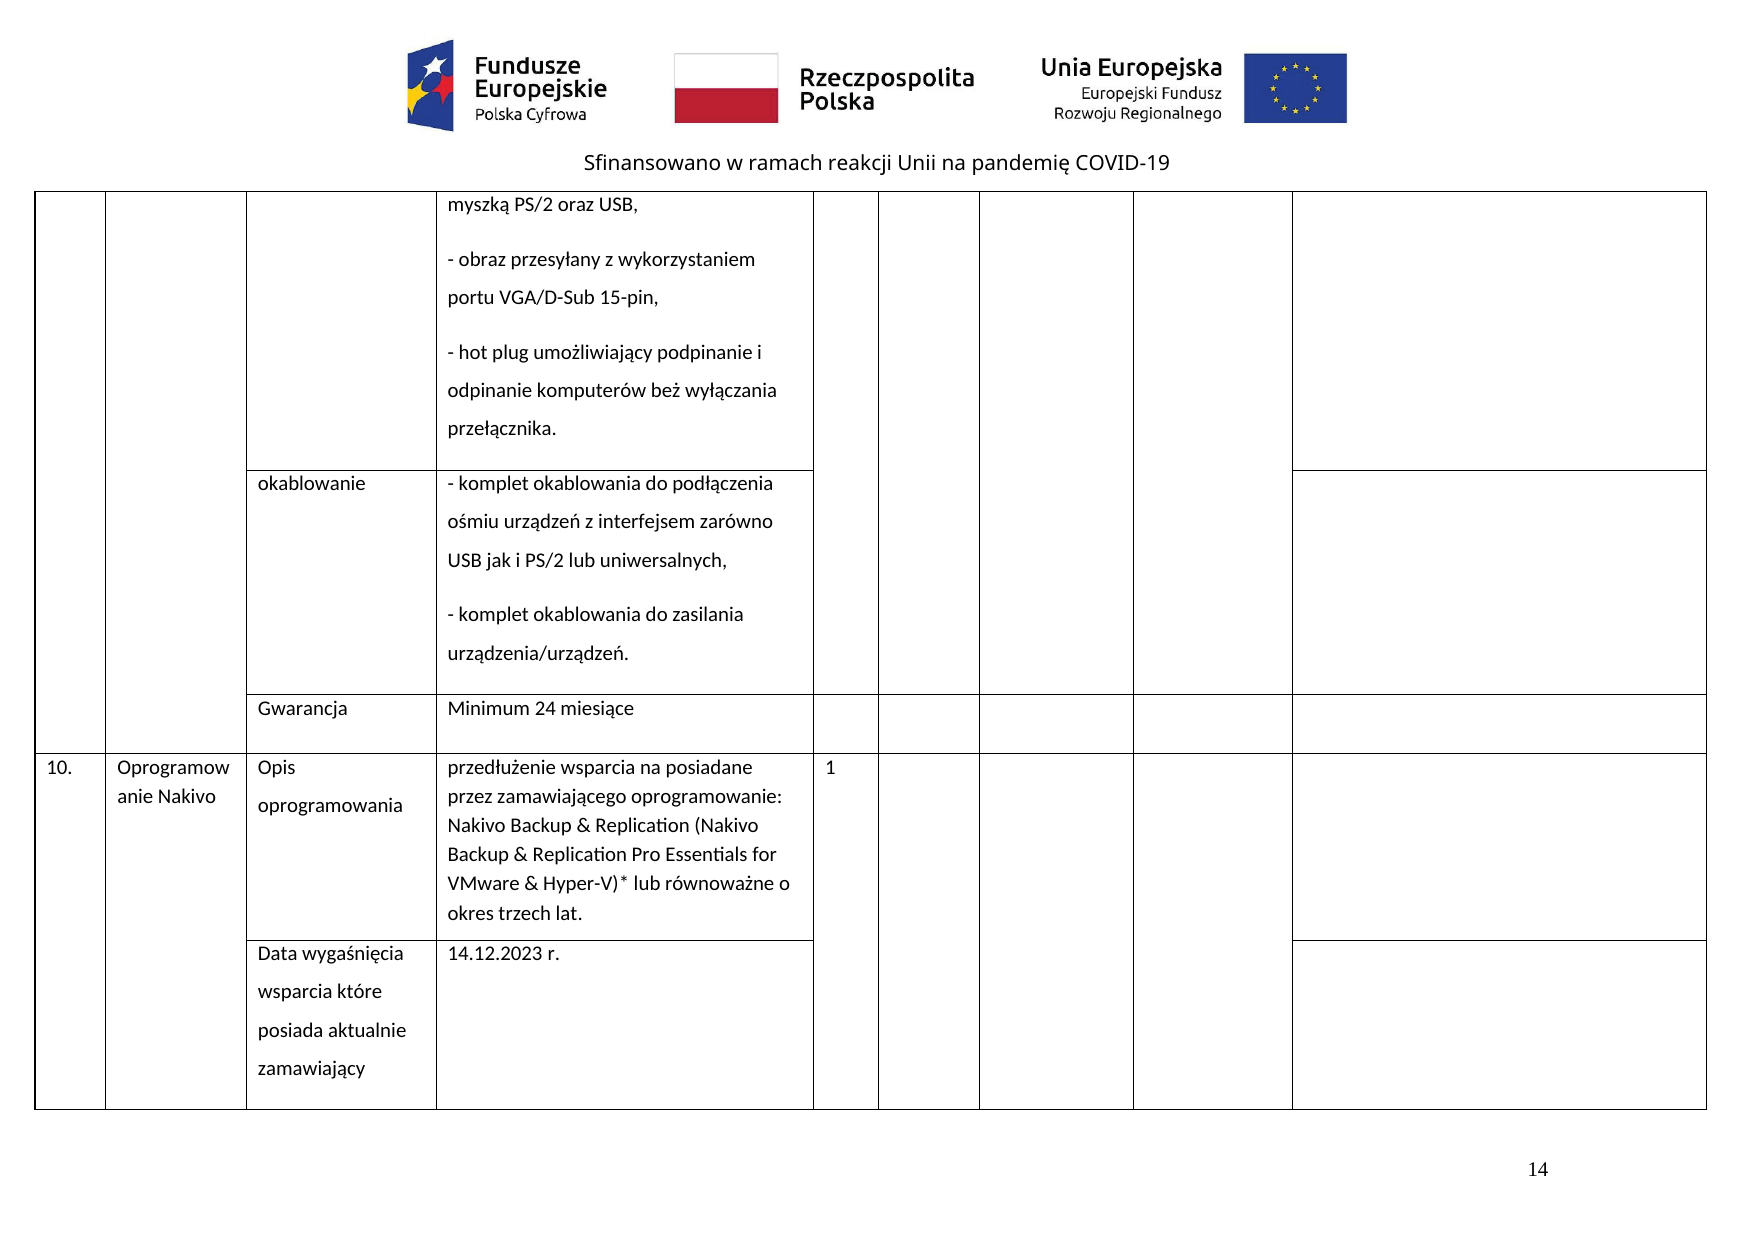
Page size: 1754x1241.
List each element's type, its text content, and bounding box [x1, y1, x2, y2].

table_cell [247, 192, 436, 469]
table_cell okablowanie [247, 471, 436, 694]
table_cell 10. [36, 754, 105, 1109]
table_cell [980, 754, 1133, 1109]
table_cell Minimum 24 miesiące [437, 695, 813, 753]
table_cell - komplet okablowania do podłączenia ośmiu urządzeń z interfejsem zarówno USB jak i PS/2 lub uniwersalnych, - komplet okablowania do zasilania urządzenia/urządzeń. [437, 471, 813, 694]
table_cell Opis oprogramowania [247, 754, 436, 939]
table_cell [1134, 695, 1292, 753]
table_cell [814, 695, 878, 753]
table_cell [1293, 941, 1706, 1109]
table_cell [1293, 471, 1706, 694]
table_cell [980, 695, 1133, 753]
table_cell przedłużenie wsparcia na posiadane przez zamawiającego oprogramowanie: Nakivo Backup & Replication (Nakivo Backup & Replication Pro Essentials for VMware & Hyper-V)* lub równoważne o okres trzech lat. [437, 754, 813, 939]
table_cell [879, 695, 979, 753]
table_cell [1134, 754, 1292, 1109]
table_cell Oprogramowanie Nakivo [106, 754, 246, 1109]
table_cell Data wygaśnięcia wsparcia które posiada aktualnie zamawiający [247, 941, 436, 1109]
table_cell myszką PS/2 oraz USB, - obraz przesyłany z wykorzystaniem portu VGA/D-Sub 15-pin, - hot plug umożliwiający podpinanie i odpinanie komputerów beż wyłączania przełącznika. [437, 192, 813, 469]
table_cell [879, 754, 979, 1109]
table_cell [1293, 754, 1706, 939]
table_cell 1 [814, 754, 878, 1109]
table_cell [1293, 695, 1706, 753]
table_cell 14.12.2023 r. [437, 941, 813, 1109]
table_cell [1293, 192, 1706, 469]
table_cell Gwarancja [247, 695, 436, 753]
